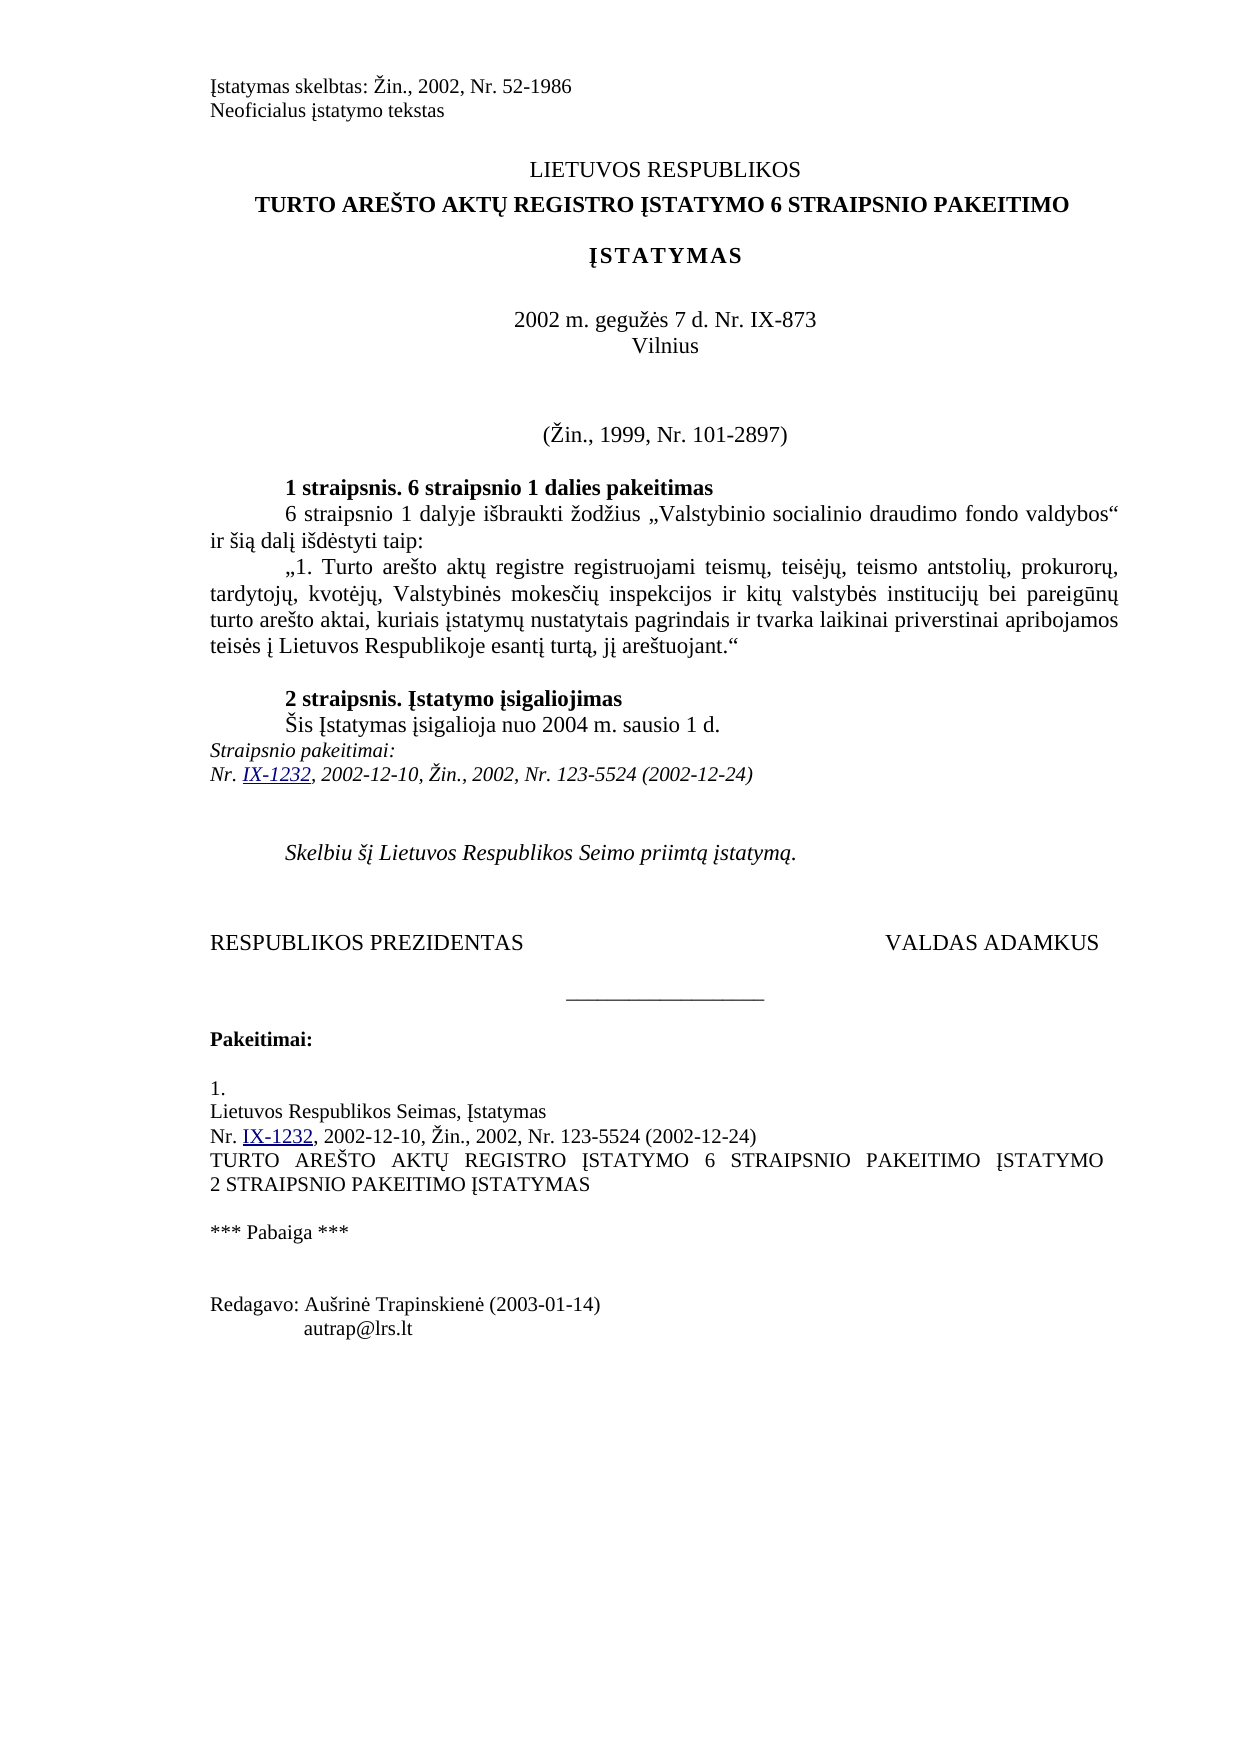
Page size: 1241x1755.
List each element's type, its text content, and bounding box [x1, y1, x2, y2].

text TURTO AREŠTO AKTŲ REGISTRO ĮSTATYMO 6 STRAIPSNIO PAKEITIMO [210, 191, 1120, 217]
text Nr. IX-1232, 2002-12-10, Žin., 2002, Nr. 123-5524 (2002-12-24) [210, 1123, 1120, 1148]
text „1. Turto arešto aktų registre registruojami teismų, teisėjų, teismo antstolių, prokurorų, tardytojų, kvotėjų, Valstybinės mokesčių inspekcijos ir kitų valstybės institucijų bei pareigūnų turto arešto aktai, kuriais įstatymų nustatytais pagrindais ir tvarka laikinai priverstinai apribojamos teisės į Lietuvos Respublikoje esantį turtą, jį areštuojant.“ [210, 553, 1120, 659]
text Pakeitimai: [210, 1027, 1120, 1051]
text Lietuvos Respublikos Seimas, Įstatymas [210, 1099, 1120, 1123]
text 2 straipsnis. Įstatymo įsigaliojimas [210, 685, 1120, 711]
text 6 straipsnio 1 dalyje išbraukti žodžius „Valstybinio socialinio draudimo fondo valdybos“ ir šią dalį išdėstyti taip: [210, 501, 1120, 553]
text Įstatymas skelbtas: Žin., 2002, Nr. 52-1986 [210, 73, 1120, 98]
text RESPUBLIKOS PREZIDENTAS VALDAS ADAMKUS [210, 929, 1120, 955]
text *** Pabaiga *** [210, 1220, 1120, 1244]
text ĮSTATYMAS [210, 242, 1120, 269]
text Nr. IX-1232, 2002-12-10, Žin., 2002, Nr. 123-5524 (2002-12-24) [210, 762, 1120, 786]
text Šis Įstatymas įsigalioja nuo 2004 m. sausio 1 d. [210, 711, 1120, 738]
text 2002 m. gegužės 7 d. Nr. IX-873 Vilnius [210, 306, 1120, 359]
text TURTO AREŠTO AKTŲ REGISTRO ĮSTATYMO 6 STRAIPSNIO PAKEITIMO ĮSTATYMO 2 STRAIPSNIO PAKEITIMO ĮSTATYMAS [210, 1148, 1120, 1196]
text Redagavo: Aušrinė Trapinskienė (2003-01-14) [210, 1292, 1120, 1316]
text 1. [210, 1075, 1120, 1099]
text ___________________ [210, 979, 1120, 1003]
text Skelbiu šį Lietuvos Respublikos Seimo priimtą įstatymą. [210, 838, 1120, 865]
text autrap@lrs.lt [210, 1316, 1120, 1340]
text (Žin., 1999, Nr. 101-2897) [210, 421, 1120, 448]
text Straipsnio pakeitimai: [210, 738, 1120, 762]
text LIETUVOS RESPUBLIKOS [210, 156, 1120, 183]
text Neoficialus įstatymo tekstas [210, 98, 1120, 122]
text 1 straipsnis. 6 straipsnio 1 dalies pakeitimas [210, 474, 1120, 501]
